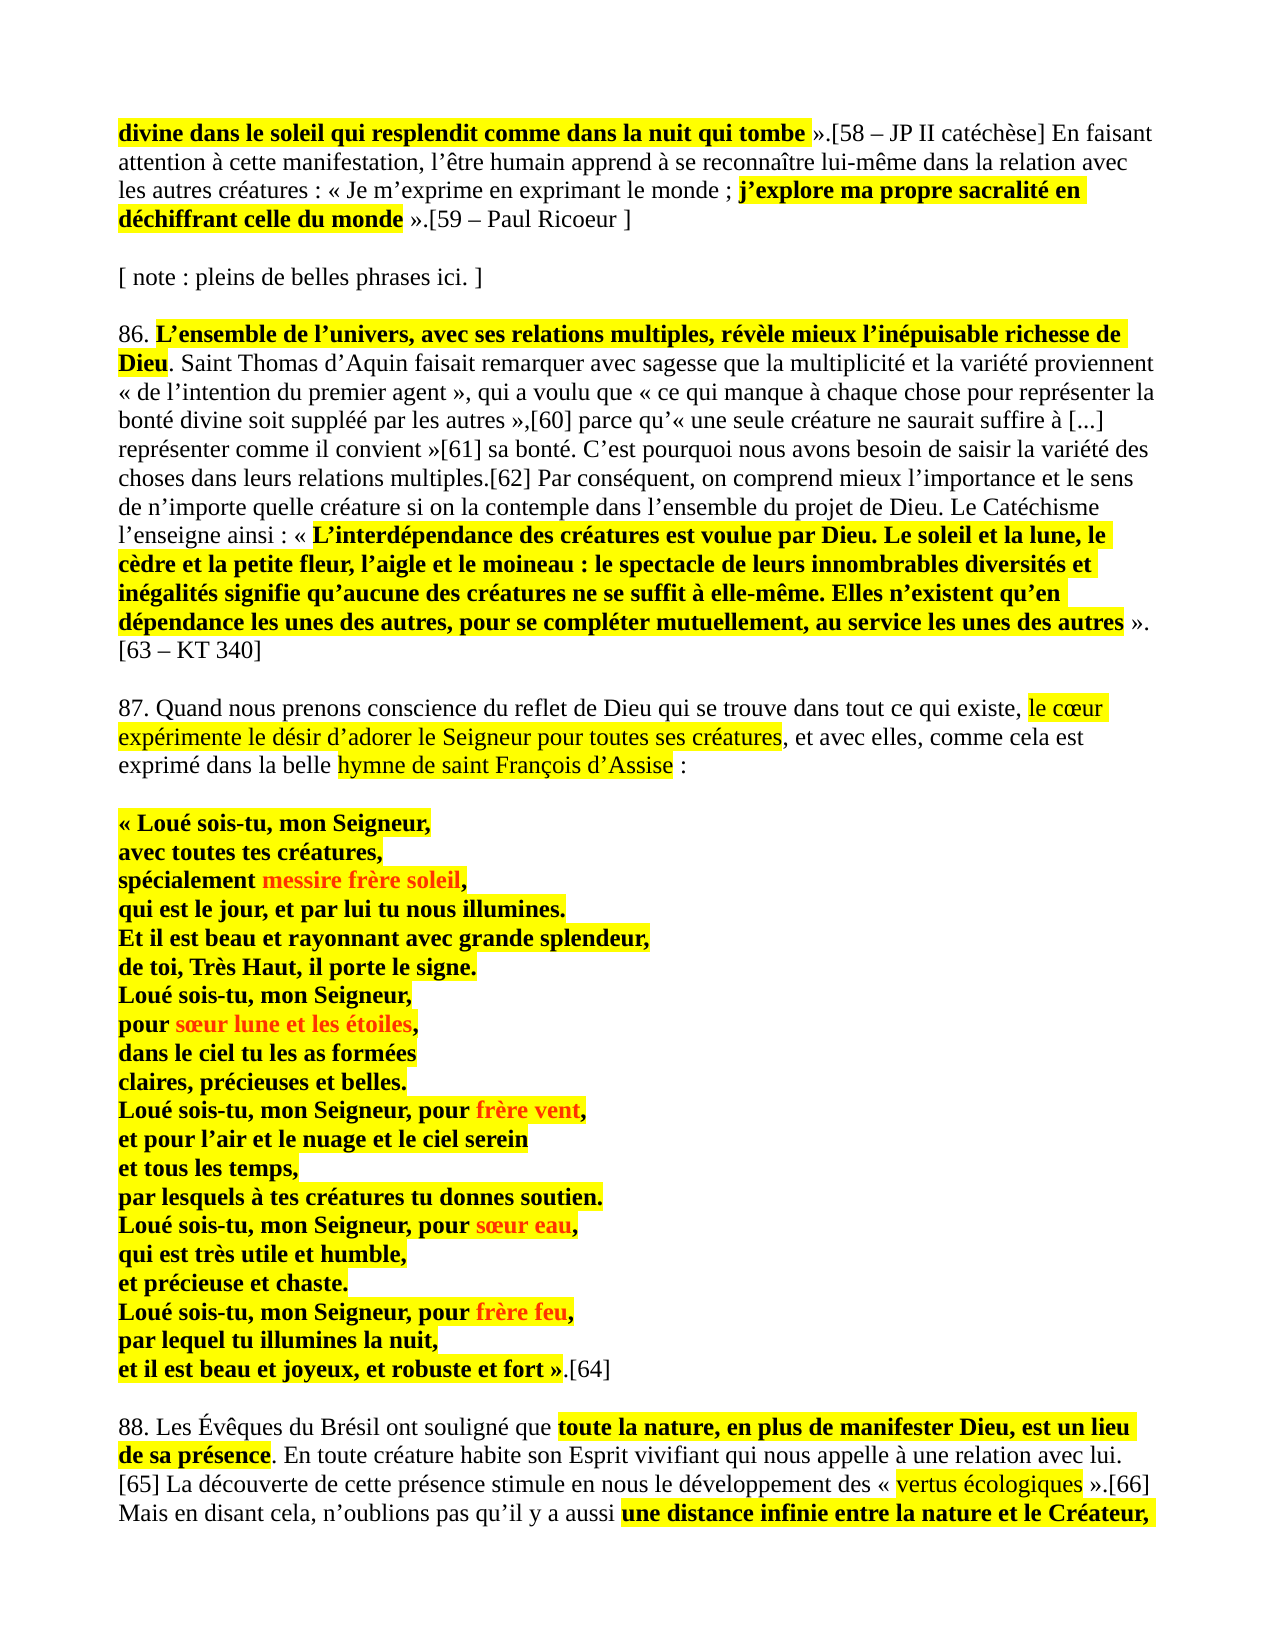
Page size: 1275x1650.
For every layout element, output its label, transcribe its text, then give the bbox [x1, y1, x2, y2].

text et précieuse et chaste. [118, 1268, 1157, 1297]
text qui est le jour, et par lui tu nous illumines. [118, 894, 1157, 923]
text qui est très utile et humble, [118, 1239, 1157, 1268]
text par lequel tu illumines la nuit, [118, 1326, 1157, 1354]
text par lesquels à tes créatures tu donnes soutien. [118, 1182, 1157, 1211]
text [ note : pleins de belles phrases ici. ] [118, 262, 1157, 291]
text et il est beau et joyeux, et robuste et fort ».[64] [118, 1354, 1157, 1383]
text Loué sois-tu, mon Seigneur, [118, 981, 1157, 1009]
text spécialement messire frère soleil, [118, 866, 1157, 894]
text avec toutes tes créatures, [118, 837, 1157, 866]
text 88. Les Évêques du Brésil ont souligné que toute la nature, en plus de manifester Dieu, est un lieu de sa présence. En toute créature habite son Esprit vivifiant qui nous appelle à une relation avec lui.[65] La découverte de cette présence stimule en nous le développement des « vertus écologiques ».[66] Mais en disant cela, n’oublions pas qu’il y a aussi une distance infinie entre la nature et le Créateur, [118, 1412, 1157, 1527]
text « Loué sois-tu, mon Seigneur, [118, 808, 1157, 837]
text Loué sois-tu, mon Seigneur, pour frère vent, [118, 1096, 1157, 1124]
text Loué sois-tu, mon Seigneur, pour frère feu, [118, 1297, 1157, 1326]
text 87. Quand nous prenons conscience du reflet de Dieu qui se trouve dans tout ce qui existe, le cœur expérimente le désir d’adorer le Seigneur pour toutes ses créatures, et avec elles, comme cela est exprimé dans la belle hymne de saint François d’Assise : [118, 693, 1157, 779]
text Loué sois-tu, mon Seigneur, pour sœur eau, [118, 1211, 1157, 1239]
text et pour l’air et le nuage et le ciel serein [118, 1124, 1157, 1153]
text claires, précieuses et belles. [118, 1067, 1157, 1096]
text Et il est beau et rayonnant avec grande splendeur, [118, 923, 1157, 952]
text 86. L’ensemble de l’univers, avec ses relations multiples, révèle mieux l’inépuisable richesse de Dieu. Saint Thomas d’Aquin faisait remarquer avec sagesse que la multiplicité et la variété proviennent « de l’intention du premier agent », qui a voulu que « ce qui manque à chaque chose pour représenter la bonté divine soit suppléé par les autres »,[60] parce qu’« une seule créature ne saurait suffire à [...] représenter comme il convient »[61] sa bonté. C’est pourquoi nous avons besoin de saisir la variété des choses dans leurs relations multiples.[62] Par conséquent, on comprend mieux l’importance et le sens de n’importe quelle créature si on la contemple dans l’ensemble du projet de Dieu. Le Catéchisme l’enseigne ainsi : « L’interdépendance des créatures est voulue par Dieu. Le soleil et la lune, le cèdre et la petite fleur, l’aigle et le moineau : le spectacle de leurs innombrables diversités et inégalités signifie qu’aucune des créatures ne se suffit à elle-même. Elles n’existent qu’en dépendance les unes des autres, pour se compléter mutuellement, au service les unes des autres ».[63 – KT 340] [118, 319, 1157, 664]
text et tous les temps, [118, 1153, 1157, 1182]
text pour sœur lune et les étoiles, [118, 1009, 1157, 1038]
text divine dans le soleil qui resplendit comme dans la nuit qui tombe ».[58 – JP II catéchèse] En faisant attention à cette manifestation, l’être humain apprend à se reconnaître lui-même dans la relation avec les autres créatures : « Je m’exprime en exprimant le monde ; j’explore ma propre sacralité en déchiffrant celle du monde ».[59 – Paul Ricoeur ] [118, 118, 1157, 233]
text de toi, Très Haut, il porte le signe. [118, 952, 1157, 981]
text dans le ciel tu les as formées [118, 1038, 1157, 1067]
